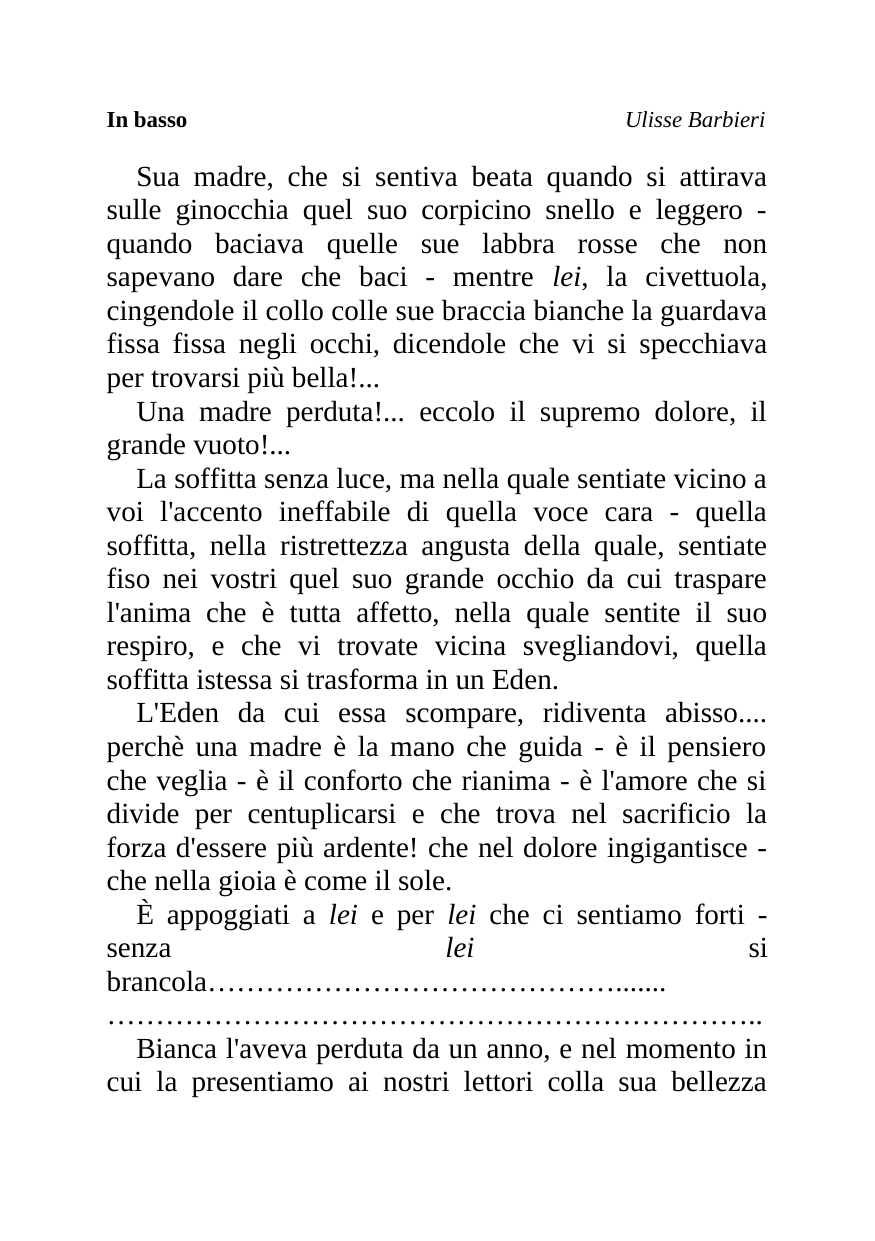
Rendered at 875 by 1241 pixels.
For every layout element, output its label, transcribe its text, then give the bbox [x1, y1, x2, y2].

text ………………………………………………………….. [106, 997, 768, 1031]
text La soffitta senza luce, ma nella quale sentiate vicino a voi l'accento ineffabile di quella voce cara - quella soffitta, nella ristrettezza angusta della quale, sentiate fiso nei vostri quel suo grande occhio da cui traspare l'anima che è tutta affetto, nella quale sentite il suo respiro, e che vi trovate vicina svegliandovi, quella soffitta istessa si trasforma in un Eden. [106, 461, 768, 696]
text È appoggiati a lei e per lei che ci sentiamo forti - senza lei si brancola……………………………………....... [106, 897, 768, 997]
text Sua madre, che si sentiva beata quando si attirava sulle ginocchia quel suo corpicino snello e leggero - quando baciava quelle sue labbra rosse che non sapevano dare che baci - mentre lei, la civettuola, cingendole il collo colle sue braccia bianche la guardava fissa fissa negli occhi, dicendole che vi si specchiava per trovarsi più bella!... [106, 159, 768, 394]
text L'Eden da cui essa scompare, ridiventa abisso.... perchè una madre è la mano che guida - è il pensiero che veglia - è il conforto che rianima - è l'amore che si divide per centuplicarsi e che trova nel sacrificio la forza d'essere più ardente! che nel dolore ingigantisce - che nella gioia è come il sole. [106, 696, 768, 897]
text Una madre perduta!... eccolo il supremo dolore, il grande vuoto!... [106, 394, 768, 461]
text Bianca l'aveva perduta da un anno, e nel momento in cui la presentiamo ai nostri lettori colla sua bellezza [106, 1031, 768, 1098]
